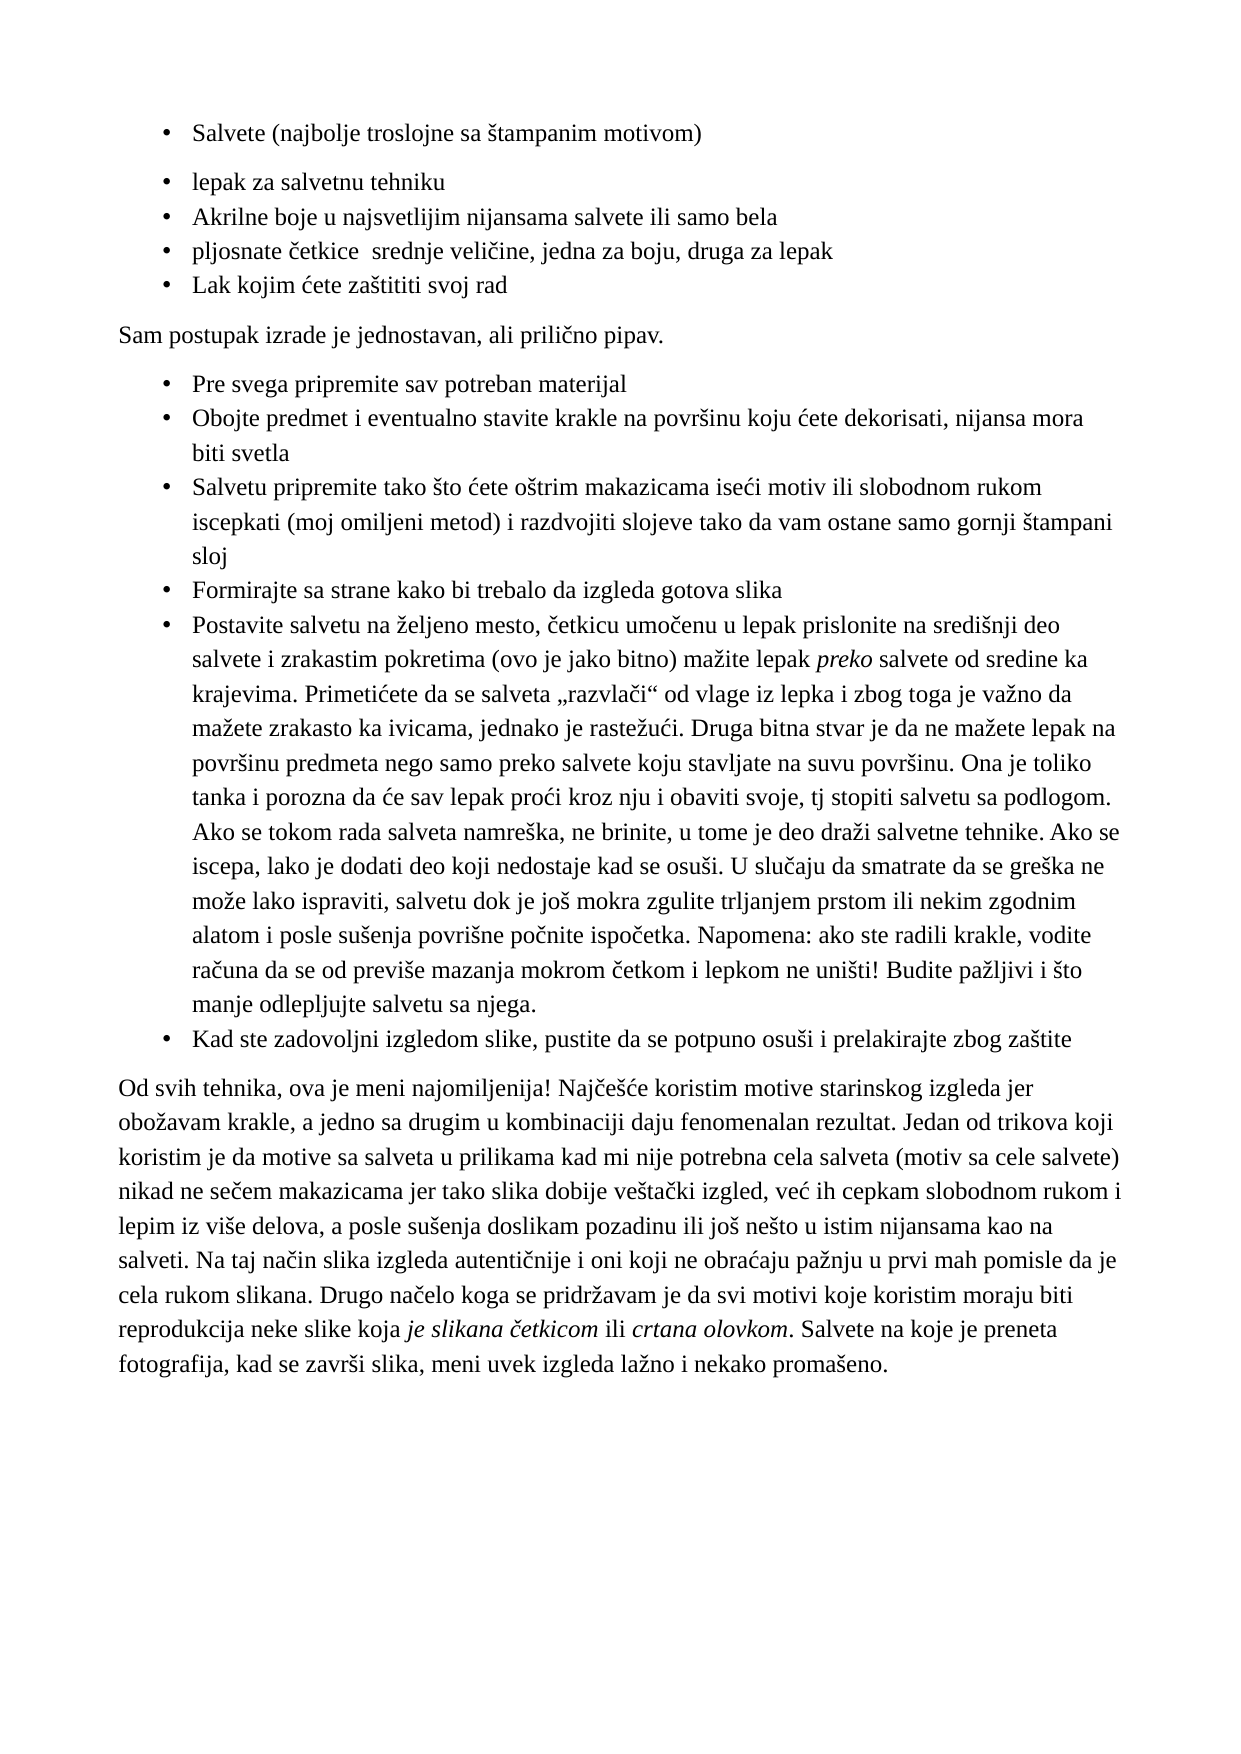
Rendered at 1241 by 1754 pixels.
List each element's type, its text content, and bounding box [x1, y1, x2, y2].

list Kad ste zadovoljni izgledom slike, pustite da se potpuno osuši i prelakirajte zbog zaštite [162, 1024, 1122, 1053]
list lepak za salvetnu tehniku [162, 167, 1122, 196]
list Obojte predmet i eventualno stavite krakle na površinu koju ćete dekorisati, nijansa mora biti svetla [162, 403, 1122, 466]
list Salvete (najbolje troslojne sa štampanim motivom) [162, 118, 1122, 147]
list Formirajte sa strane kako bi trebalo da izgleda gotova slika [162, 576, 1122, 604]
list Postavite salvetu na željeno mesto, četkicu umočenu u lepak prislonite na središnji deo salvete i zrakastim pokretima (ovo je jako bitno) mažite lepak preko salvete od sredine ka krajevima. Primetićete da se salveta „razvlači“ od vlage iz lepka i zbog toga je važno da mažete zrakasto ka ivicama, jednako je rastežući. Druga bitna stvar je da ne mažete lepak na površinu predmeta nego samo preko salvete koju stavljate na suvu površinu. Ona je toliko tanka i porozna da će sav lepak proći kroz nju i obaviti svoje, tj stopiti salvetu sa podlogom. Ako se tokom rada salveta namreška, ne brinite, u tome je deo draži salvetne tehnike. Ako se iscepa, lako je dodati deo koji nedostaje kad se osuši. U slučaju da smatrate da se greška ne može lako ispraviti, salvetu dok je još mokra zgulite trljanjem prstom ili nekim zgodnim alatom i posle sušenja povrišne počnite ispočetka. Napomena: ako ste radili krakle, vodite računa da se od previše mazanja mokrom četkom i lepkom ne uništi! Budite pažljivi i što manje odlepljujte salvetu sa njega. [162, 610, 1122, 1018]
text Sam postupak izrade je jednostavan, ali prilično pipav. [118, 320, 1122, 348]
text Od svih tehnika, ova je meni najomiljenija! Najčešće koristim motive starinskog izgleda jer obožavam krakle, a jedno sa drugim u kombinaciji daju fenomenalan rezultat. Jedan od trikova koji koristim je da motive sa salveta u prilikama kad mi nije potrebna cela salveta (motiv sa cele salvete) nikad ne sečem makazicama jer tako slika dobije veštački izgled, već ih cepkam slobodnom rukom i lepim iz više delova, a posle sušenja doslikam pozadinu ili još nešto u istim nijansama kao na salveti. Na taj način slika izgleda autentičnije i oni koji ne obraćaju pažnju u prvi mah pomisle da je cela rukom slikana. Drugo načelo koga se pridržavam je da svi motivi koje koristim moraju biti reprodukcija neke slike koja je slikana četkicom ili crtana olovkom. Salvete na koje je preneta fotografija, kad se završi slika, meni uvek izgleda lažno i nekako promašeno. [118, 1073, 1122, 1377]
list pljosnate četkice srednje veličine, jedna za boju, druga za lepak [162, 236, 1122, 265]
list Lak kojim ćete zaštititi svoj rad [162, 271, 1122, 299]
list Akrilne boje u najsvetlijim nijansama salvete ili samo bela [162, 202, 1122, 230]
list Pre svega pripremite sav potreban materijal [162, 369, 1122, 397]
list Salvetu pripremite tako što ćete oštrim makazicama iseći motiv ili slobodnom rukom iscepkati (moj omiljeni metod) i razdvojiti slojeve tako da vam ostane samo gornji štampani sloj [162, 472, 1122, 570]
